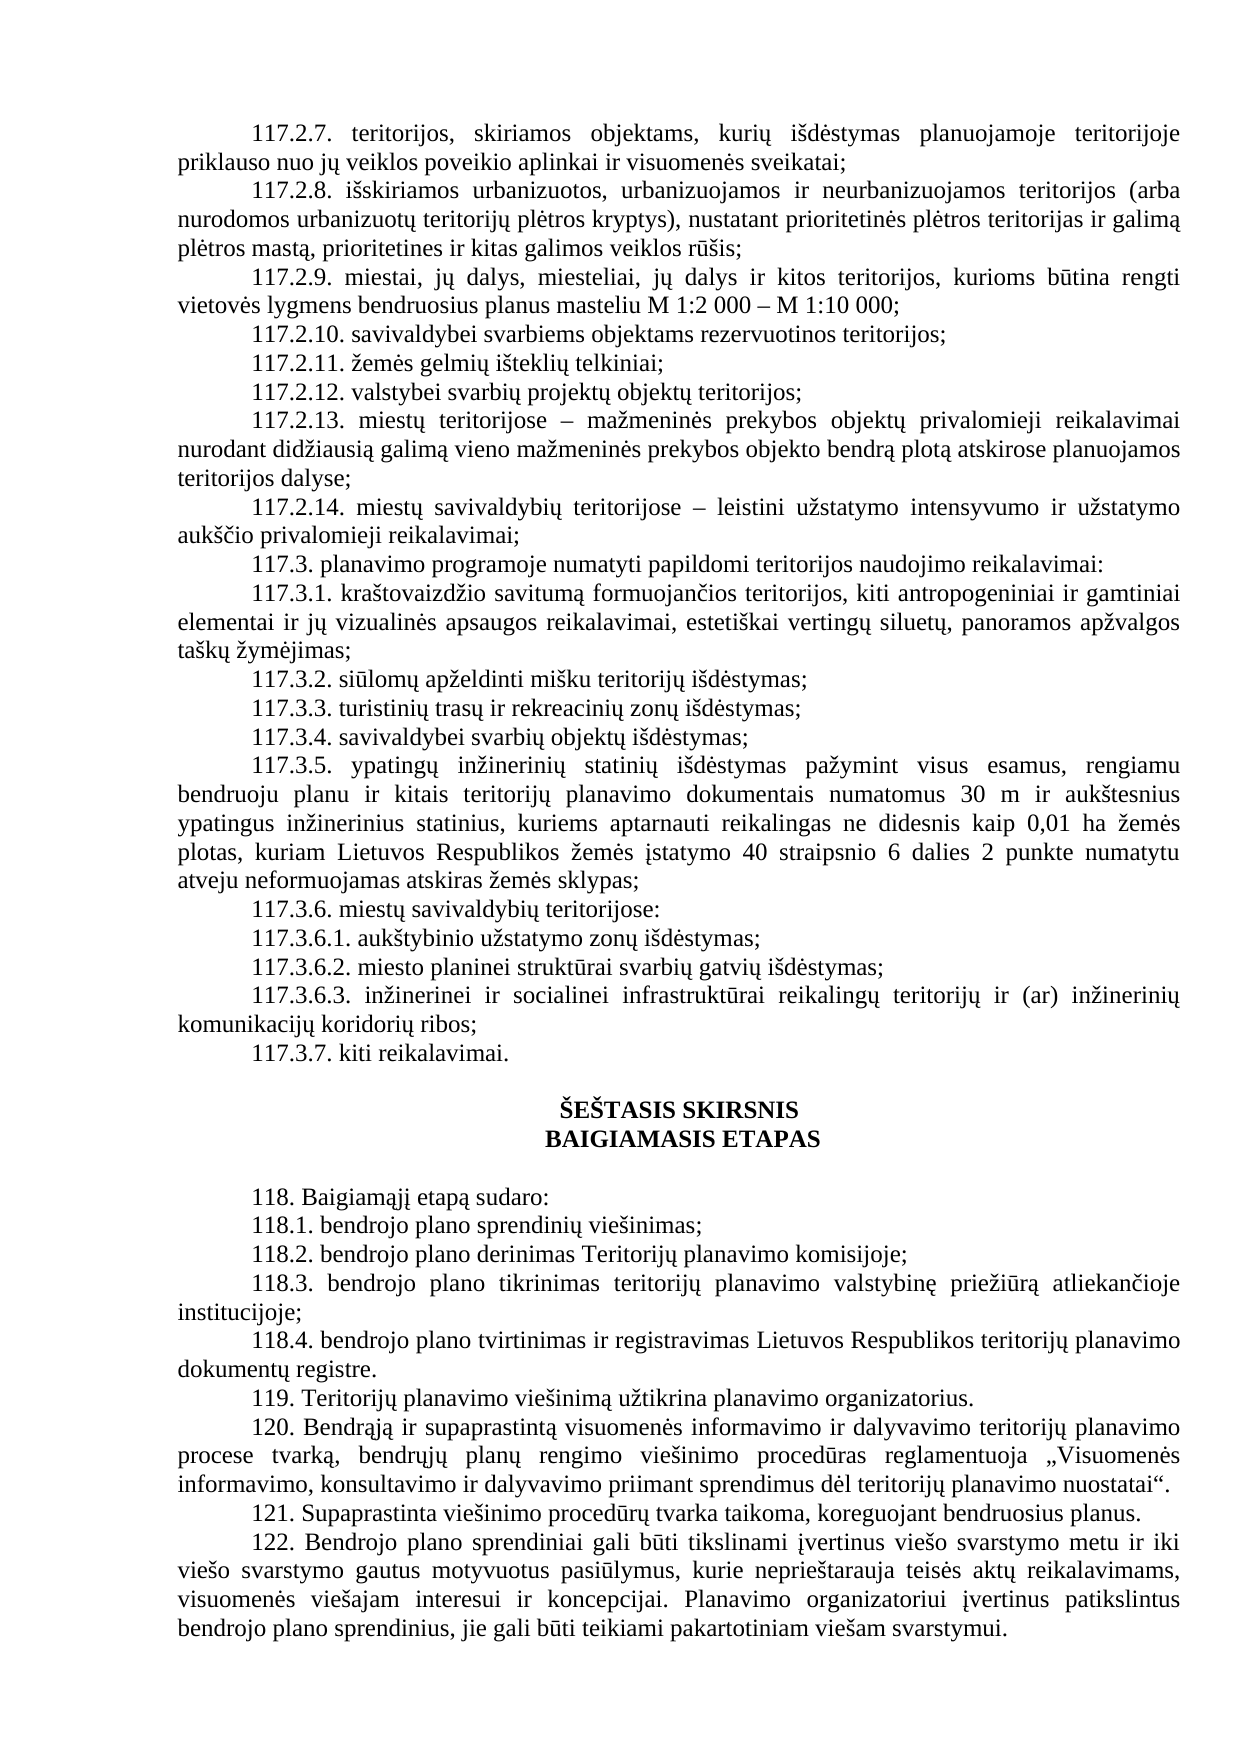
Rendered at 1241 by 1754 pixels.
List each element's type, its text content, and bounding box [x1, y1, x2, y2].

text 117.2.12. valstybei svarbių projektų objektų teritorijos; [177, 377, 1181, 406]
text 117.3.3. turistinių trasų ir rekreacinių zonų išdėstymas; [177, 693, 1181, 722]
text 118.2. bendrojo plano derinimas Teritorijų planavimo komisijoje; [177, 1239, 1181, 1268]
text 117.3.6.2. miesto planinei struktūrai svarbių gatvių išdėstymas; [177, 952, 1181, 981]
text 118.3. bendrojo plano tikrinimas teritorijų planavimo valstybinę priežiūrą atliekančioje institucijoje; [177, 1268, 1181, 1326]
text 117.2.10. savivaldybei svarbiems objektams rezervuotinos teritorijos; [177, 319, 1181, 348]
text 117.3.2. siūlomų apželdinti mišku teritorijų išdėstymas; [177, 664, 1181, 693]
text 118. Baigiamąjį etapą sudaro: [177, 1182, 1181, 1211]
text 121. Supaprastinta viešinimo procedūrų tvarka taikoma, koreguojant bendruosius planus. [177, 1498, 1181, 1527]
text 118.4. bendrojo plano tvirtinimas ir registravimas Lietuvos Respublikos teritorijų planavimo dokumentų registre. [177, 1326, 1181, 1383]
text 117.3.5. ypatingų inžinerinių statinių išdėstymas pažymint visus esamus, rengiamu bendruoju planu ir kitais teritorijų planavimo dokumentais numatomus 30 m ir aukštesnius ypatingus inžinerinius statinius, kuriems aptarnauti reikalingas ne didesnis kaip 0,01 ha žemės plotas, kuriam Lietuvos Respublikos žemės įstatymo 40 straipsnio 6 dalies 2 punkte numatytu atveju neformuojamas atskiras žemės sklypas; [177, 751, 1181, 894]
text 117.3.6.3. inžinerinei ir socialinei infrastruktūrai reikalingų teritorijų ir (ar) inžinerinių komunikacijų koridorių ribos; [177, 981, 1181, 1038]
text 119. Teritorijų planavimo viešinimą užtikrina planavimo organizatorius. [177, 1383, 1181, 1412]
text BAIGIAMASIS ETAPAS [177, 1124, 1181, 1153]
text 117.2.14. miestų savivaldybių teritorijose – leistini užstatymo intensyvumo ir užstatymo aukščio privalomieji reikalavimai; [177, 492, 1181, 549]
text 117.3.6. miestų savivaldybių teritorijose: [177, 894, 1181, 923]
text 117.3.7. kiti reikalavimai. [177, 1038, 1181, 1067]
text 117.3.4. savivaldybei svarbių objektų išdėstymas; [177, 722, 1181, 751]
text 117.3.1. kraštovaizdžio savitumą formuojančios teritorijos, kiti antropogeniniai ir gamtiniai elementai ir jų vizualinės apsaugos reikalavimai, estetiškai vertingų siluetų, panoramos apžvalgos taškų žymėjimas; [177, 578, 1181, 664]
text 117.3. planavimo programoje numatyti papildomi teritorijos naudojimo reikalavimai: [177, 549, 1181, 578]
text 117.2.7. teritorijos, skiriamos objektams, kurių išdėstymas planuojamoje teritorijoje priklauso nuo jų veiklos poveikio aplinkai ir visuomenės sveikatai; [177, 118, 1181, 176]
text 117.2.13. miestų teritorijose – mažmeninės prekybos objektų privalomieji reikalavimai nurodant didžiausią galimą vieno mažmeninės prekybos objekto bendrą plotą atskirose planuojamos teritorijos dalyse; [177, 406, 1181, 492]
text 120. Bendrąją ir supaprastintą visuomenės informavimo ir dalyvavimo teritorijų planavimo procese tvarką, bendrųjų planų rengimo viešinimo procedūras reglamentuoja „Visuomenės informavimo, konsultavimo ir dalyvavimo priimant sprendimus dėl teritorijų planavimo nuostatai“. [177, 1412, 1181, 1498]
text 117.2.9. miestai, jų dalys, miesteliai, jų dalys ir kitos teritorijos, kurioms būtina rengti vietovės lygmens bendruosius planus masteliu M 1:2 000 – M 1:10 000; [177, 262, 1181, 319]
text 117.2.8. išskiriamos urbanizuotos, urbanizuojamos ir neurbanizuojamos teritorijos (arba nurodomos urbanizuotų teritorijų plėtros kryptys), nustatant prioritetinės plėtros teritorijas ir galimą plėtros mastą, prioritetines ir kitas galimos veiklos rūšis; [177, 176, 1181, 262]
text 122. Bendrojo plano sprendiniai gali būti tikslinami įvertinus viešo svarstymo metu ir iki viešo svarstymo gautus motyvuotus pasiūlymus, kurie neprieštarauja teisės aktų reikalavimams, visuomenės viešajam interesui ir koncepcijai. Planavimo organizatoriui įvertinus patikslintus bendrojo plano sprendinius, jie gali būti teikiami pakartotiniam viešam svarstymui. [177, 1527, 1181, 1642]
text 117.3.6.1. aukštybinio užstatymo zonų išdėstymas; [177, 923, 1181, 952]
text ŠEŠTASIS SKIRSNIS [177, 1096, 1181, 1124]
text 117.2.11. žemės gelmių išteklių telkiniai; [177, 348, 1181, 377]
text 118.1. bendrojo plano sprendinių viešinimas; [177, 1211, 1181, 1239]
